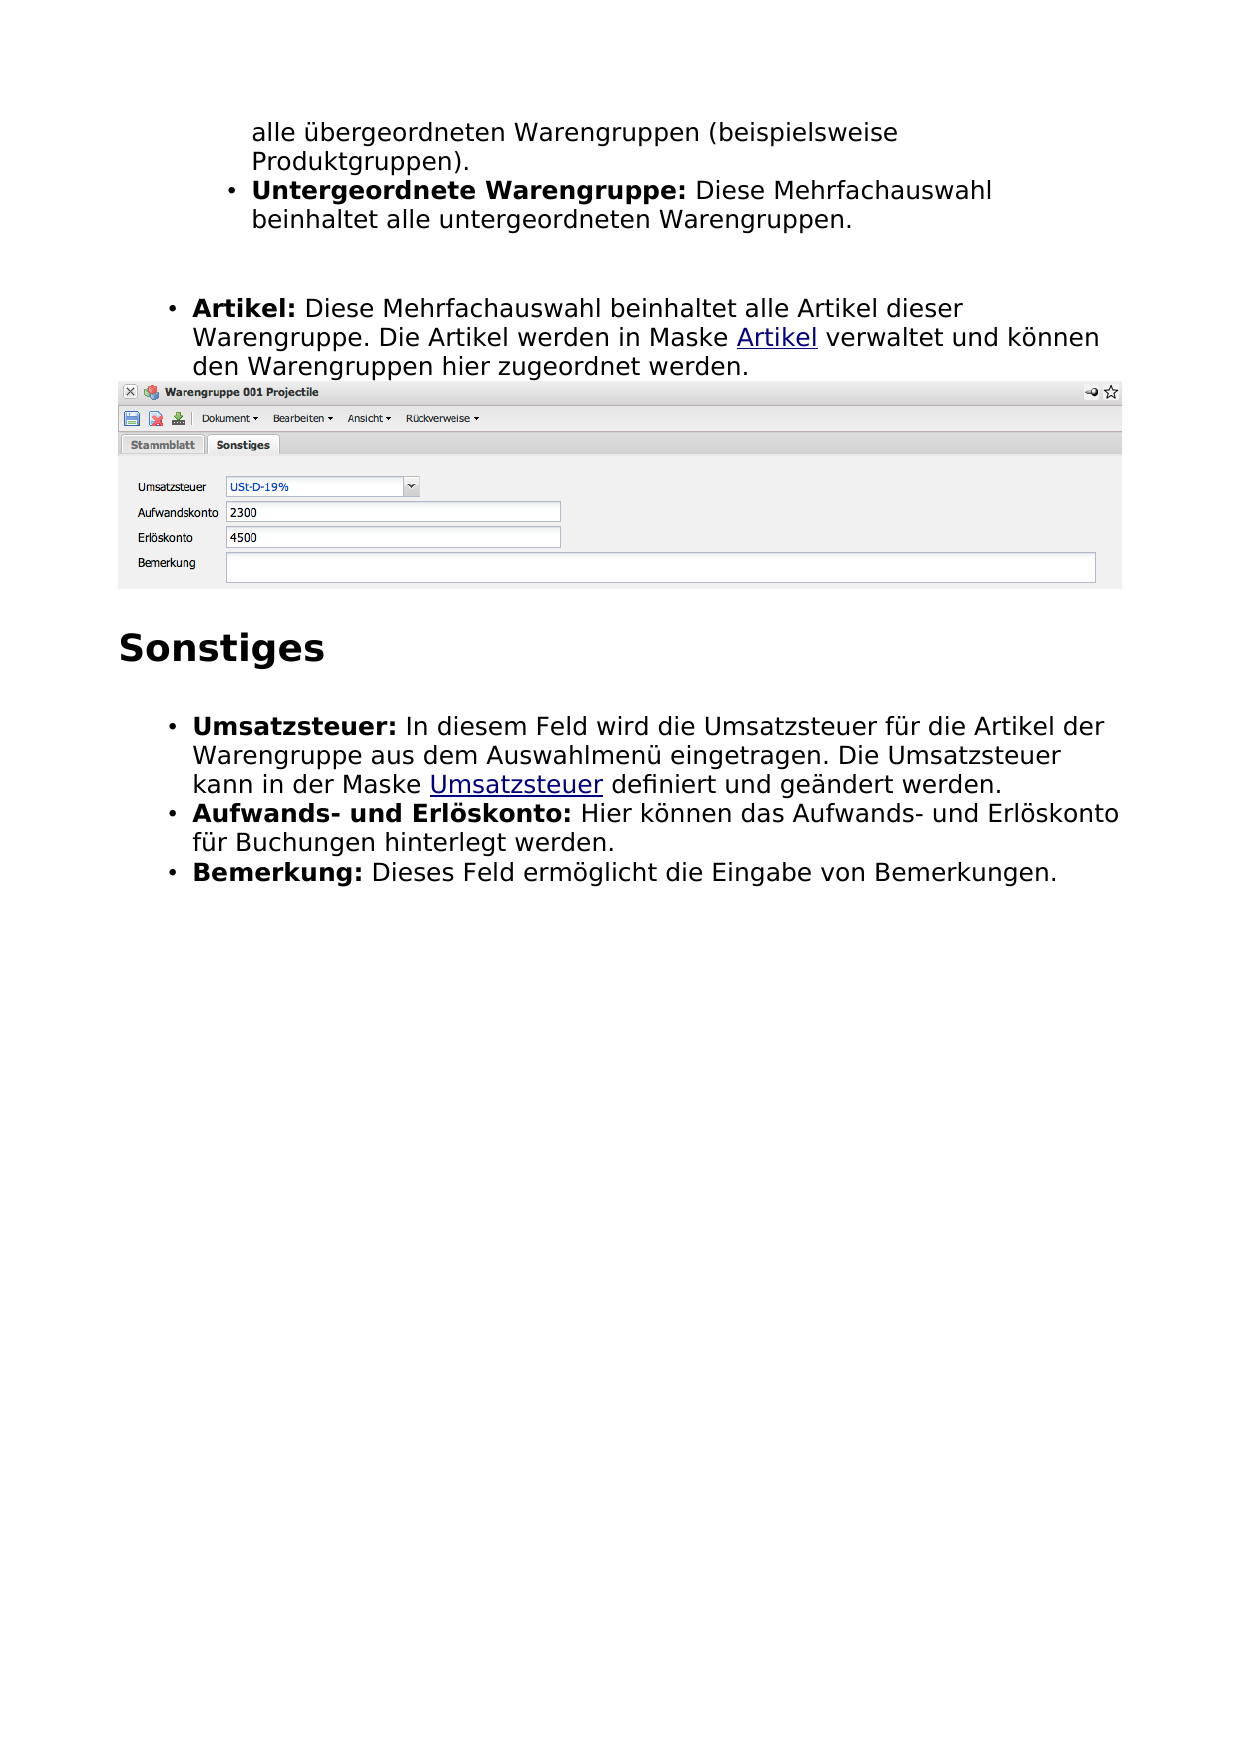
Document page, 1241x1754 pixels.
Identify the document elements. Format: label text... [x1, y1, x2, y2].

list Aufwands- und Erlöskonto: Hier können das Aufwands- und Erlöskonto für Buchungen hinterlegt werden. [177, 799, 1122, 858]
list Untergeordnete Warengruppe: Diese Mehrfachauswahl beinhaltet alle untergeordneten Warengruppen. [236, 176, 1122, 235]
subtitle Sonstiges [118, 626, 1122, 670]
list Artikel: Diese Mehrfachauswahl beinhaltet alle Artikel dieser Warengruppe. Die Artikel werden in Maske Artikel verwaltet und können den Warengruppen hier zugeordnet werden. [177, 294, 1122, 381]
list alle übergeordneten Warengruppen (beispielsweise Produktgruppen). [236, 118, 1122, 176]
list Umsatzsteuer: In diesem Feld wird die Umsatzsteuer für die Artikel der Warengruppe aus dem Auswahlmenü eingetragen. Die Umsatzsteuer kann in der Maske Umsatzsteuer definiert und geändert werden. [177, 712, 1122, 799]
list Bemerkung: Dieses Feld ermöglicht die Eingabe von Bemerkungen. [177, 858, 1122, 887]
picture [118, 381, 1123, 589]
